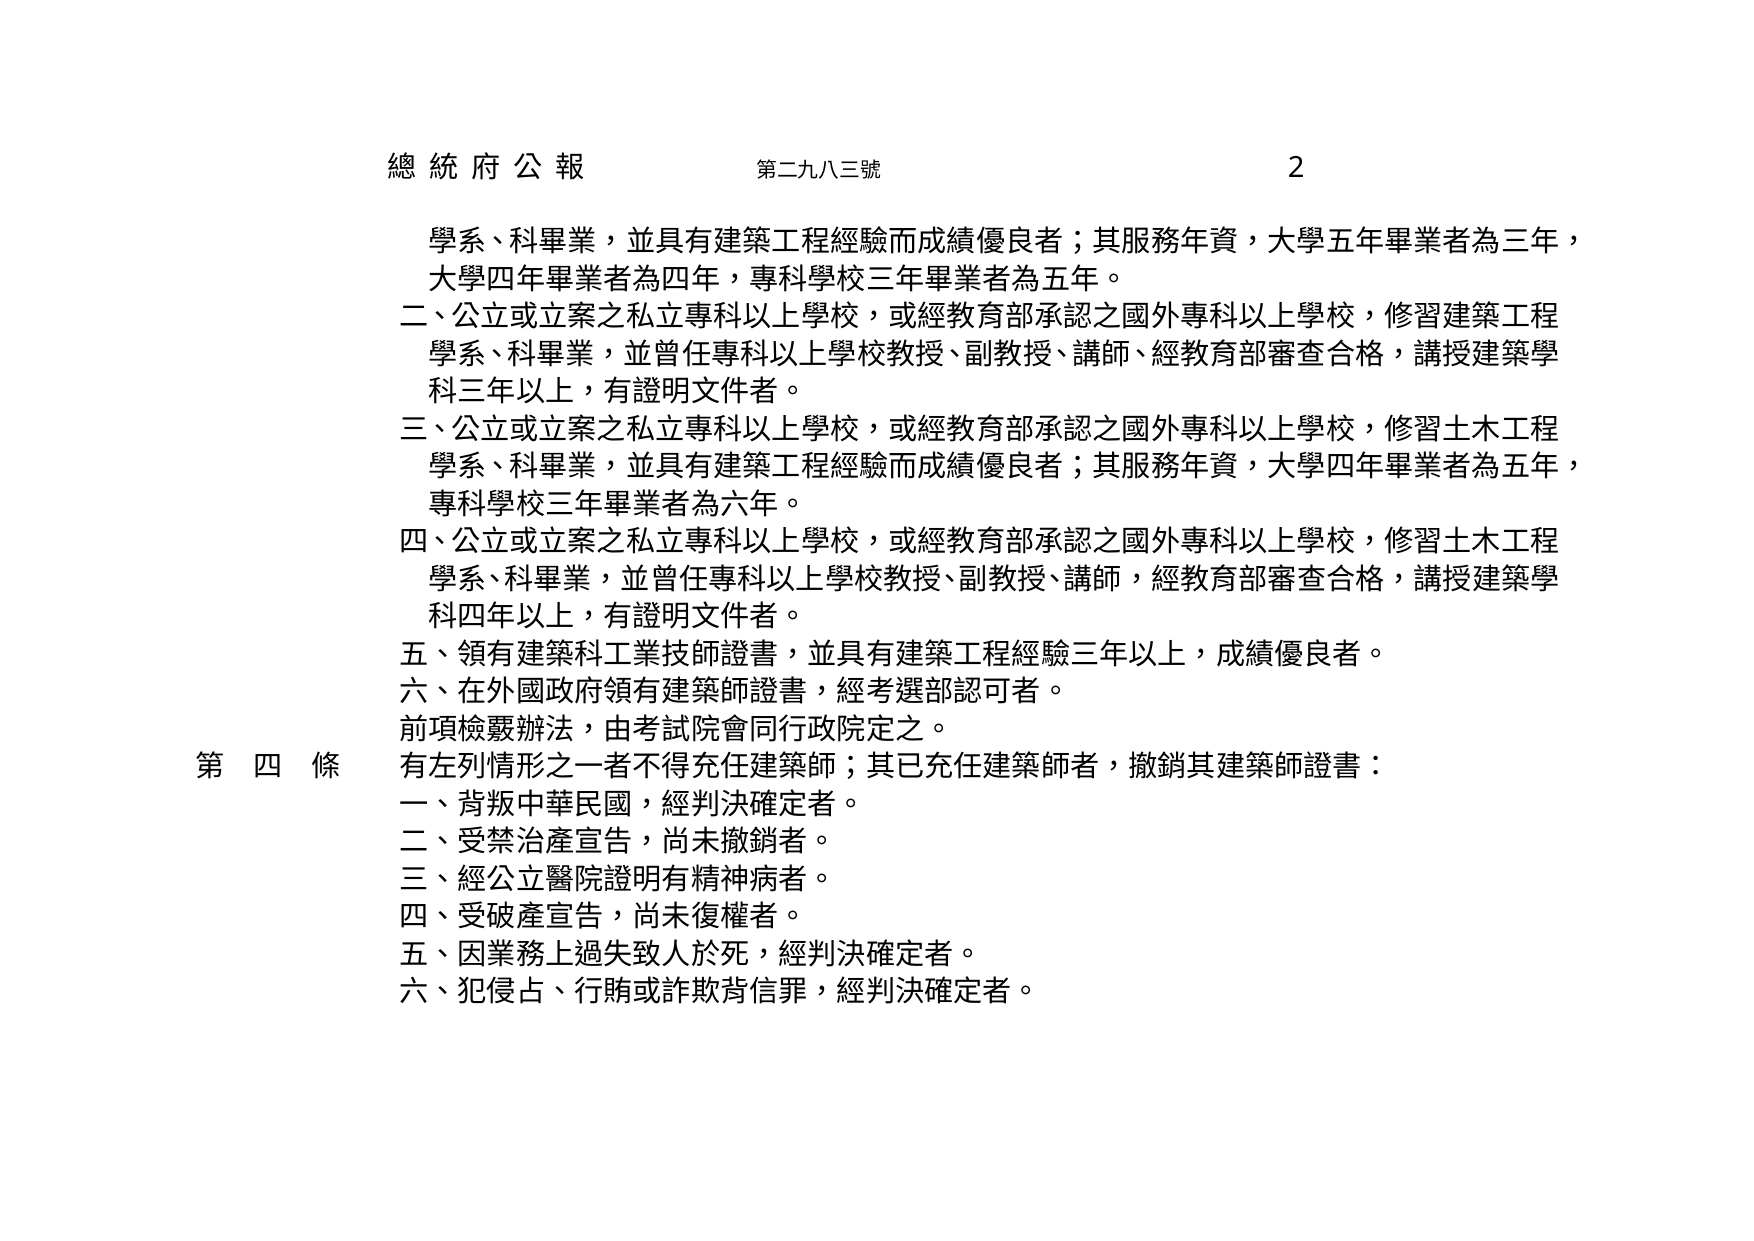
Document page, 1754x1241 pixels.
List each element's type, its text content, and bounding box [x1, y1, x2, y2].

text 四、受破產宣告，尚未復權者。 [399, 897, 1559, 934]
text 六、在外國政府領有建築師證書，經考選部認可者。 [399, 672, 1559, 709]
text 三、公立或立案之私立專科以上學校，或經教育部承認之國外專科以上學校，修習土木工程學系、科畢業，並具有建築工程經驗而成績優良者；其服務年資，大學四年畢業者為五年，專科學校三年畢業者為六年。 [399, 409, 1559, 522]
text 一、公立或立案之私立專科以上學校，或經教育部承認之國外專科以上學校，修習建築工程學系、科畢業，並具有建築工程經驗而成績優良者；其服務年資，大學五年畢業者為三年，大學四年畢業者為四年，專科學校三年畢業者為五年。 [399, 222, 1559, 297]
text 前項檢覈辦法，由考試院會同行政院定之。 [341, 709, 1559, 747]
text 二、公立或立案之私立專科以上學校，或經教育部承認之國外專科以上學校，修習建築工程學系、科畢業，並曾任專科以上學校教授、副教授、講師、經教育部審查合格，講授建築學科三年以上，有證明文件者。 [399, 297, 1559, 409]
text 一、背叛中華民國，經判決確定者。 [399, 784, 1559, 822]
text 五、領有建築科工業技師證書，並具有建築工程經驗三年以上，成績優良者。 [399, 634, 1559, 672]
text 二、受禁治產宣告，尚未撤銷者。 [399, 822, 1559, 859]
text 五、因業務上過失致人於死，經判決確定者。 [399, 934, 1559, 972]
text 四、公立或立案之私立專科以上學校，或經教育部承認之國外專科以上學校，修習土木工程學系、科畢業，並曾任專科以上學校教授、副教授、講師，經教育部審查合格，講授建築學科四年以上，有證明文件者。 [399, 522, 1559, 634]
text 三、經公立醫院證明有精神病者。 [399, 859, 1559, 897]
text 第 四 條 有左列情形之一者不得充任建築師；其已充任建築師者，撤銷其建築師證書： [195, 747, 1559, 784]
text 六、犯侵占、行賄或詐欺背信罪，經判決確定者。 [399, 972, 1559, 1009]
